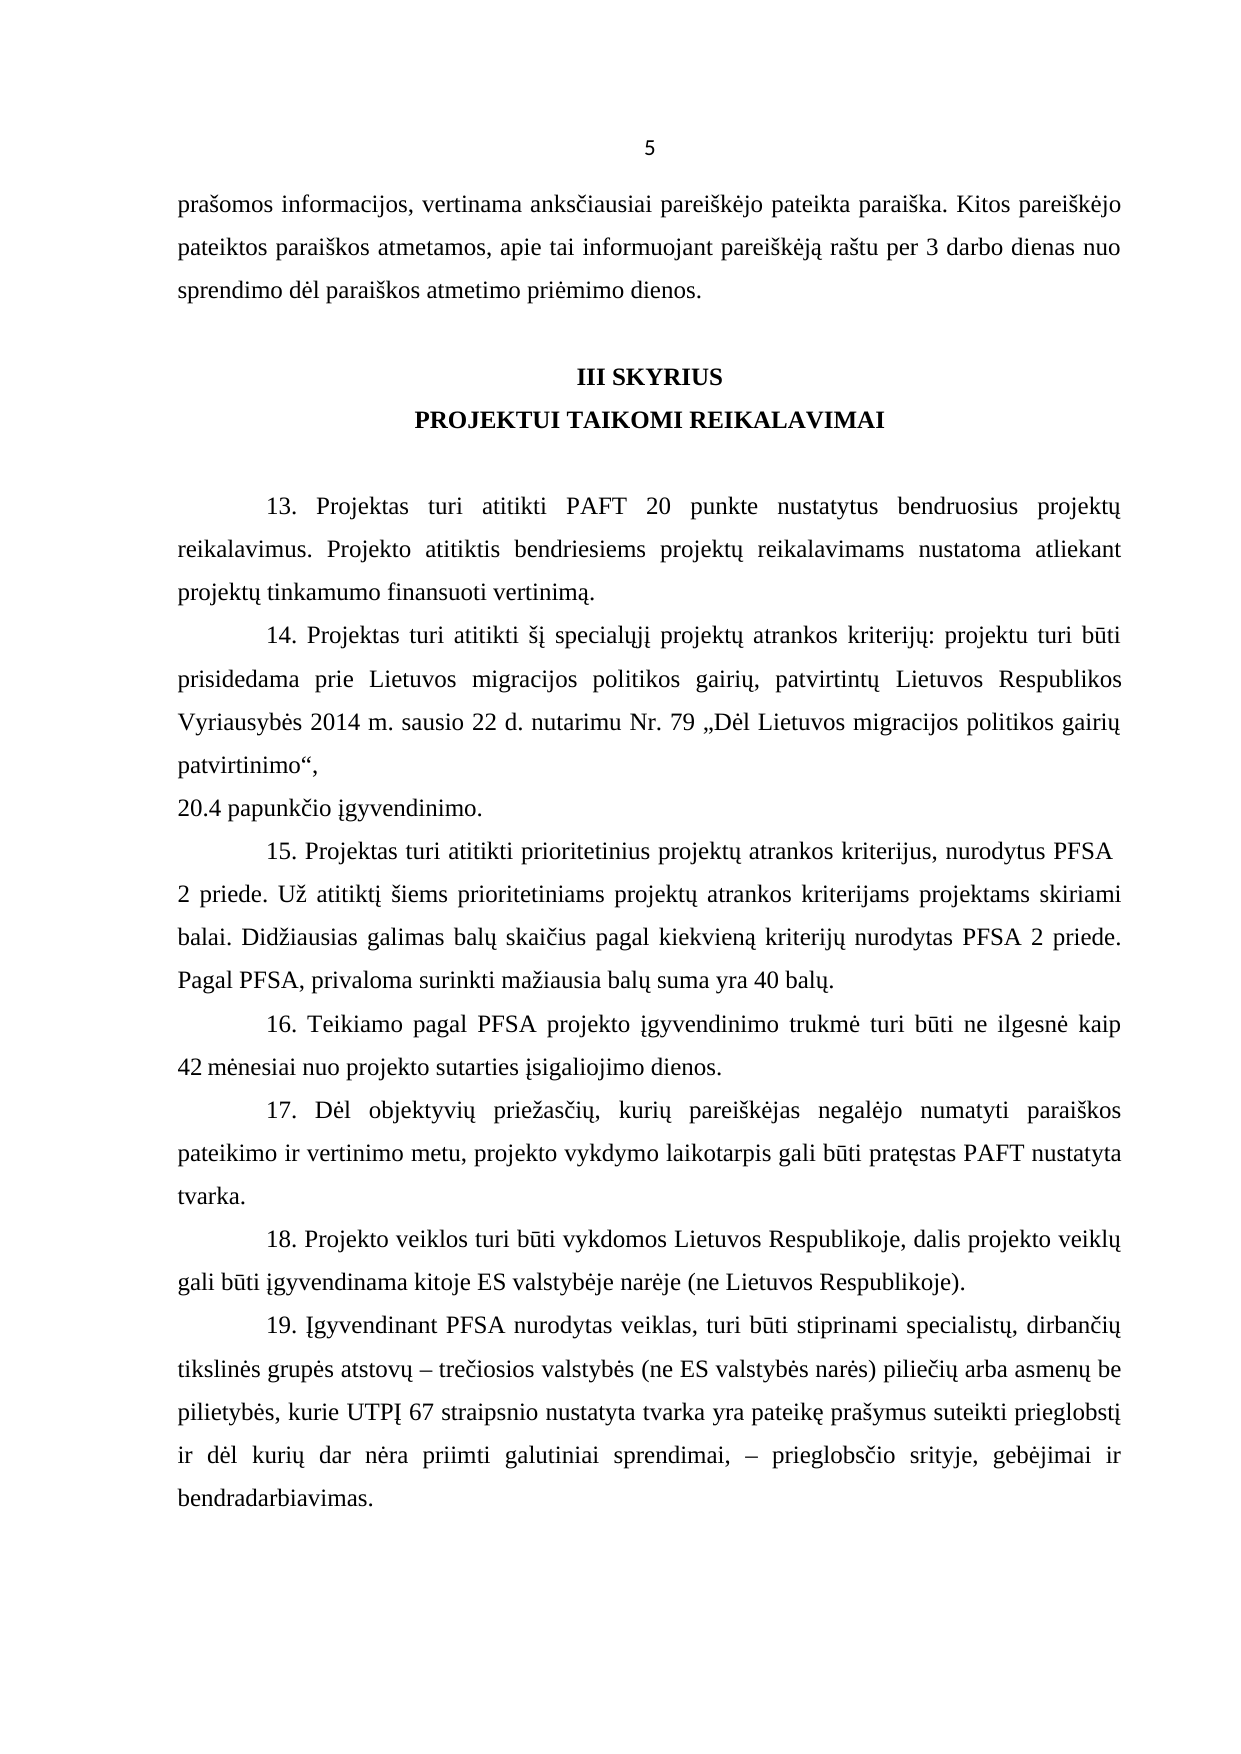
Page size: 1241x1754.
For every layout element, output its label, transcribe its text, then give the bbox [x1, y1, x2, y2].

text prašomos informacijos, vertinama anksčiausiai pareiškėjo pateikta paraiška. Kitos pareiškėjo pateiktos paraiškos atmetamos, apie tai informuojant pareiškėją raštu per 3 darbo dienas nuo sprendimo dėl paraiškos atmetimo priėmimo dienos. [177, 189, 1122, 304]
text 15. Projektas turi atitikti prioritetinius projektų atrankos kriterijus, nurodytus PFSA 2 priede. Už atitiktį šiems prioritetiniams projektų atrankos kriterijams projektams skiriami balai. Didžiausias galimas balų skaičius pagal kiekvieną kriterijų nurodytas PFSA 2 priede. Pagal PFSA, privaloma surinkti mažiausia balų suma yra 40 balų. [177, 836, 1122, 994]
text 13. Projektas turi atitikti PAFT 20 punkte nustatytus bendruosius projektų reikalavimus. Projekto atitiktis bendriesiems projektų reikalavimams nustatoma atliekant projektų tinkamumo finansuoti vertinimą. [177, 491, 1122, 606]
text 18. Projekto veiklos turi būti vykdomos Lietuvos Respublikoje, dalis projekto veiklų gali būti įgyvendinama kitoje ES valstybėje narėje (ne Lietuvos Respublikoje). [177, 1224, 1122, 1296]
text 14. Projektas turi atitikti šį specialųjį projektų atrankos kriterijų: projektu turi būti prisidedama prie Lietuvos migracijos politikos gairių, patvirtintų Lietuvos Respublikos Vyriausybės 2014 m. sausio 22 d. nutarimu Nr. 79 „Dėl Lietuvos migracijos politikos gairių patvirtinimo“, 20.4 papunkčio įgyvendinimo. [177, 621, 1122, 822]
text PROJEKTUI TAIKOMI REIKALAVIMAI [177, 405, 1122, 434]
text III SKYRIUS [177, 362, 1122, 391]
text 16. Teikiamo pagal PFSA projekto įgyvendinimo trukmė turi būti ne ilgesnė kaip 42 mėnesiai nuo projekto sutarties įsigaliojimo dienos. [177, 1009, 1122, 1081]
text 19. Įgyvendinant PFSA nurodytas veiklas, turi būti stiprinami specialistų, dirbančių tikslinės grupės atstovų – trečiosios valstybės (ne ES valstybės narės) piliečių arba asmenų be pilietybės, kurie UTPĮ 67 straipsnio nustatyta tvarka yra pateikę prašymus suteikti prieglobstį ir dėl kurių dar nėra priimti galutiniai sprendimai, – prieglobsčio srityje, gebėjimai ir bendradarbiavimas. [177, 1311, 1122, 1512]
text 17. Dėl objektyvių priežasčių, kurių pareiškėjas negalėjo numatyti paraiškos pateikimo ir vertinimo metu, projekto vykdymo laikotarpis gali būti pratęstas PAFT nustatyta tvarka. [177, 1095, 1122, 1210]
